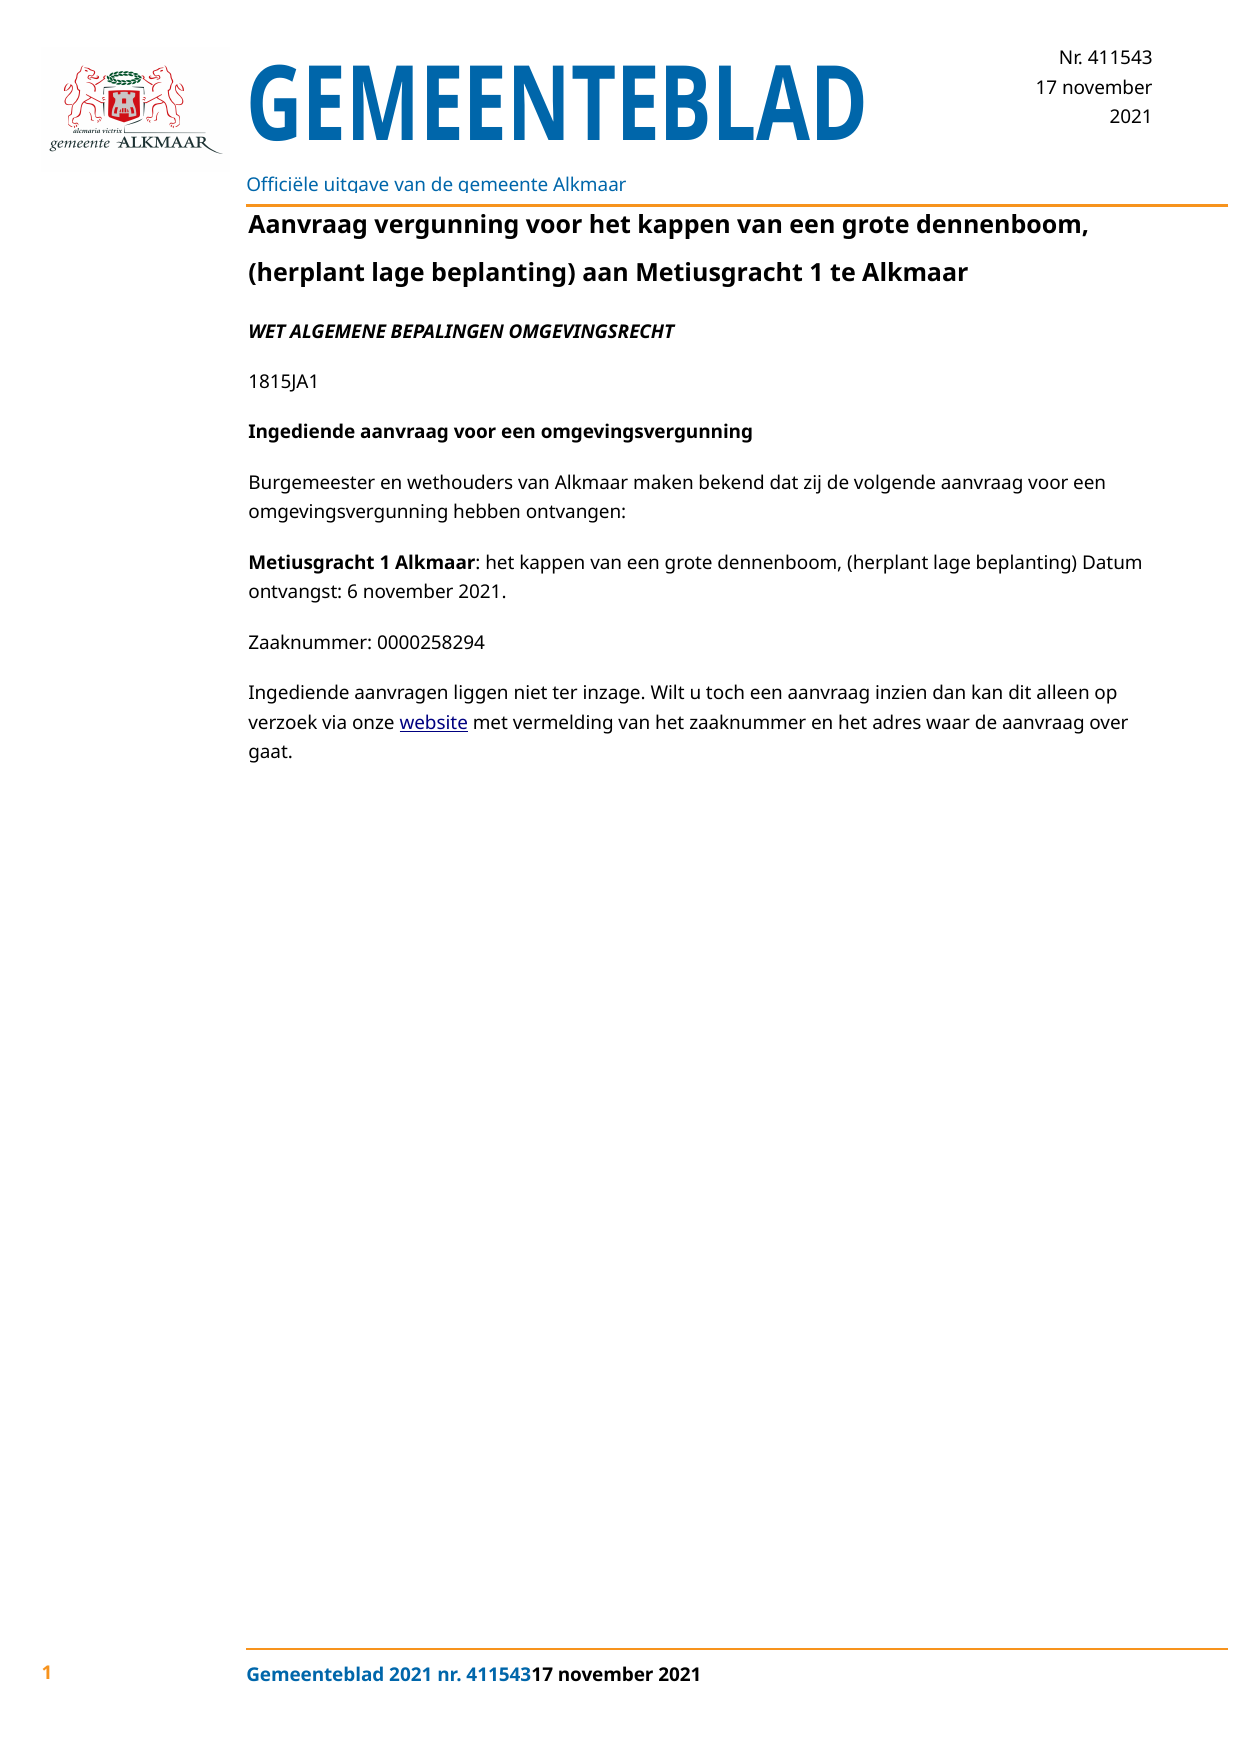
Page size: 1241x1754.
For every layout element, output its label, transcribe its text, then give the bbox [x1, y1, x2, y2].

text 1815JA1 [248, 368, 1152, 394]
picture [41, 47, 231, 172]
text WET ALGEMENE BEPALINGEN OMGEVINGSRECHT [248, 318, 1152, 344]
text Burgemeester en wethouders van Alkmaar maken bekend dat zij de volgende aanvraag voor een omgevingsvergunning hebben ontvangen: [248, 469, 1152, 524]
text Aanvraag vergunning voor het kappen van een grote dennenboom, (herplant lage beplanting) aan Metiusgracht 1 te Alkmaar [248, 207, 1152, 288]
text Ingediende aanvragen liggen niet ter inzage. Wilt u toch een aanvraag inzien dan kan dit alleen op verzoek via onze website met vermelding van het zaaknummer en het adres waar de aanvraag over gaat. [248, 679, 1152, 764]
text Zaaknummer: 0000258294 [248, 629, 1152, 655]
text Ingediende aanvraag voor een omgevingsvergunning [248, 419, 1152, 444]
text Metiusgracht 1 Alkmaar: het kappen van een grote dennenboom, (herplant lage beplanting) Datum ontvangst: 6 november 2021. [248, 549, 1152, 604]
